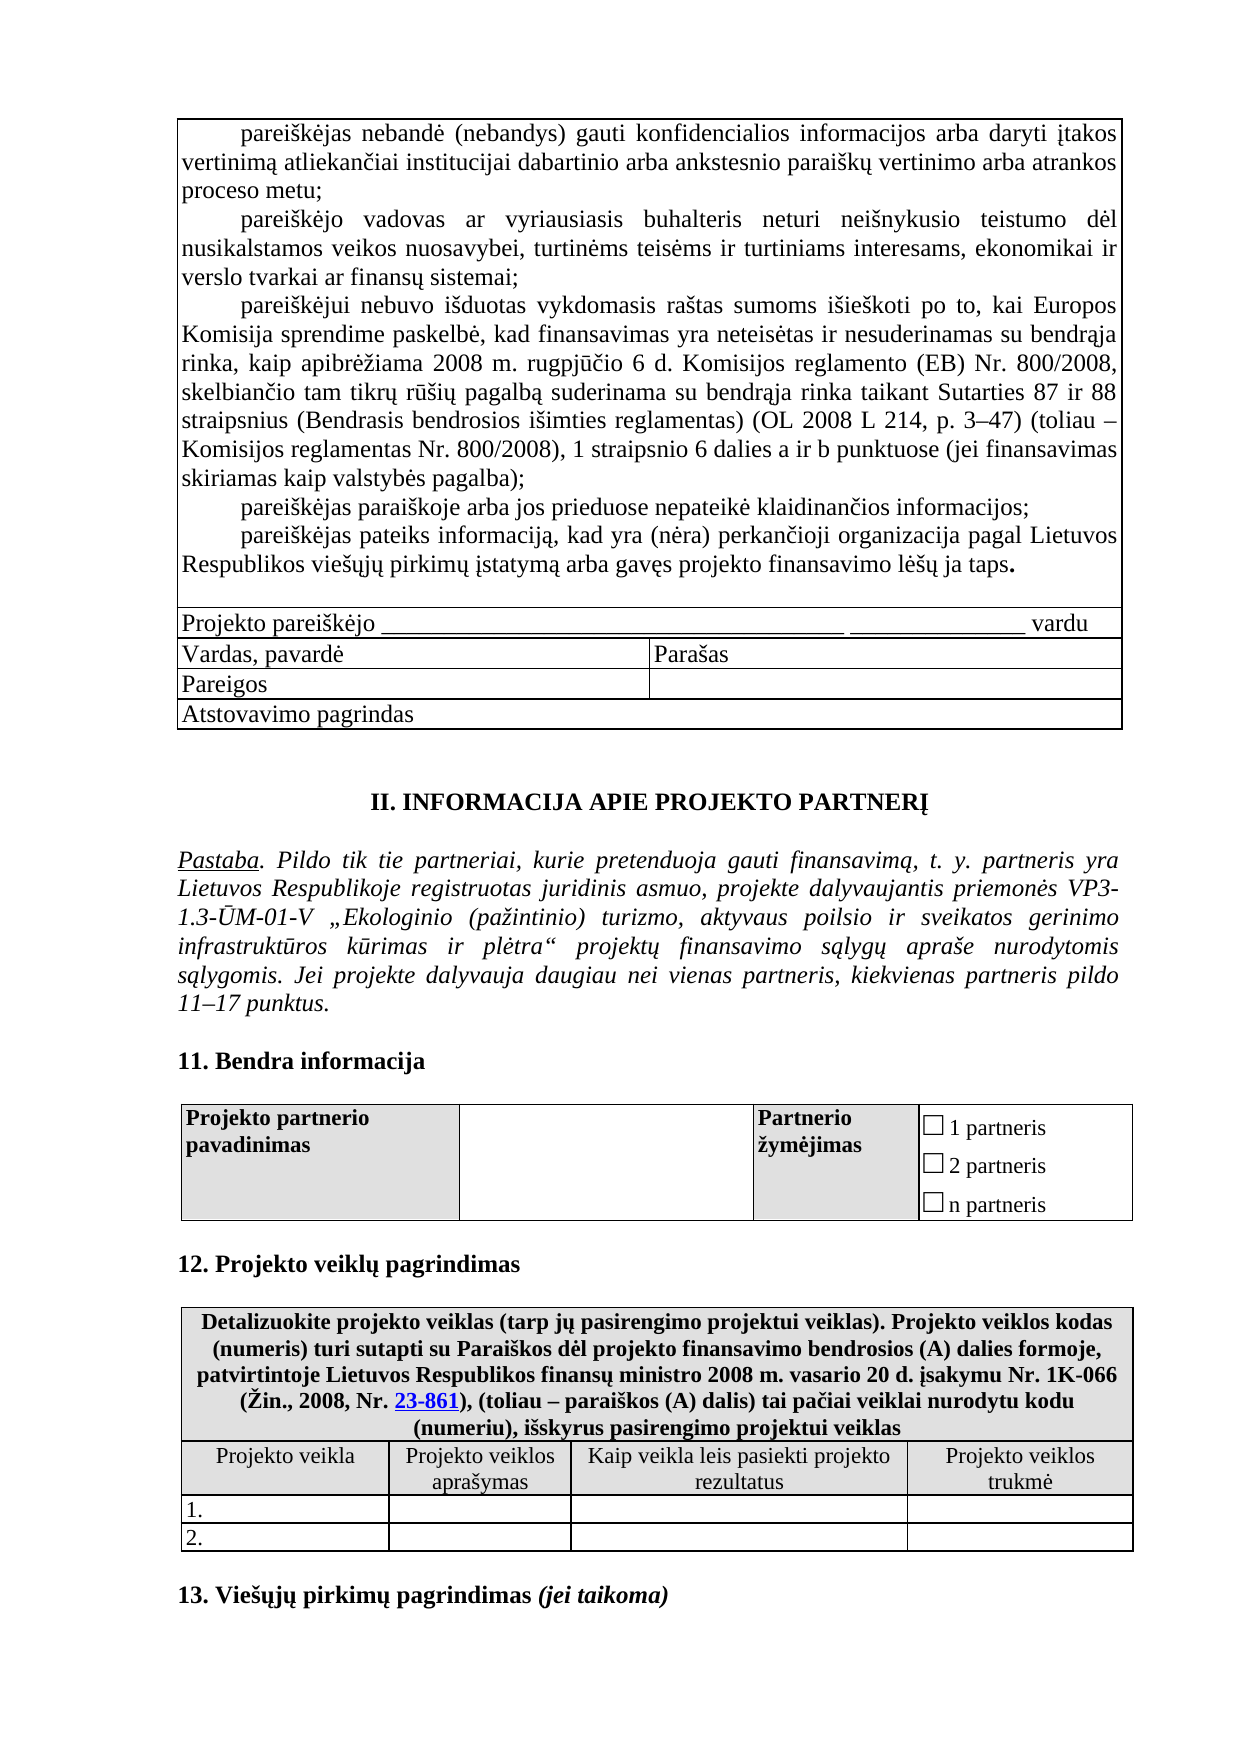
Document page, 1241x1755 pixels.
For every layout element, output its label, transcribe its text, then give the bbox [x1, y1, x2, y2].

table_cell [908, 1496, 1132, 1522]
text 12. Projekto veiklų pagrindimas [177, 1249, 1122, 1278]
table_cell Projekto veiklos aprašymas [390, 1442, 570, 1494]
table_cell [908, 1524, 1132, 1550]
table_cell Atstovavimo pagrindas [178, 700, 1121, 728]
text 13. Viešųjų pirkimų pagrindimas (jei taikoma) [177, 1581, 1122, 1609]
table_cell Vardas, pavardė [178, 639, 649, 667]
table_cell [390, 1524, 570, 1550]
text 11. Bendra informacija [177, 1046, 1122, 1075]
text II. INFORMACIJA APIE PROJEKTO PARTNERĮ [177, 787, 1122, 816]
table_cell Pareigos [178, 669, 649, 698]
table_cell Projekto pareiškėjo _____________________________________ ______________ vardu [178, 608, 1121, 637]
table_header [460, 1105, 753, 1219]
table_cell [572, 1496, 907, 1522]
table_header □ 1 partneris □ 2 partneris □ n partneris [920, 1105, 1132, 1219]
text Pastaba. Pildo tik tie partneriai, kurie pretenduoja gauti finansavimą, t. y. partneris yra Lietuvos Respublikoje registruotas juridinis asmuo, projekte dalyvaujantis priemonės VP3-1.3-ŪM-01-V „Ekologinio (pažintinio) turizmo, aktyvaus poilsio ir sveikatos gerinimo infrastruktūros kūrimas ir plėtra“ projektų finansavimo sąlygų apraše nurodytomis sąlygomis. Jei projekte dalyvauja daugiau nei vienas partneris, kiekvienas partneris pildo 11–17 punktus. [177, 845, 1122, 1017]
table_cell [390, 1496, 570, 1522]
table_cell 1. [182, 1496, 388, 1522]
table_cell Kaip veikla leis pasiekti projekto rezultatus [572, 1442, 907, 1494]
table_cell Projekto veiklos trukmė [908, 1442, 1132, 1494]
table_header Projekto partnerio pavadinimas [182, 1105, 459, 1219]
table_cell [572, 1524, 907, 1550]
table_cell 2. [182, 1524, 388, 1550]
table_cell Projekto veikla [182, 1442, 388, 1494]
table_header Partnerio žymėjimas [754, 1105, 918, 1219]
table_cell pareiškėjas nebandė (nebandys) gauti konfidencialios informacijos arba daryti įtakos vertinimą atliekančiai institucijai dabartinio arba ankstesnio paraiškų vertinimo arba atrankos proceso metu; pareiškėjo vadovas ar vyriausiasis buhalteris neturi neišnykusio teistumo dėl nusikalstamos veikos nuosavybei, turtinėms teisėms ir turtiniams interesams, ekonomikai ir verslo tvarkai ar finansų sistemai; pareiškėjui nebuvo išduotas vykdomasis raštas sumoms išieškoti po to, kai Europos Komisija sprendime paskelbė, kad finansavimas yra neteisėtas ir nesuderinamas su bendrąja rinka, kaip apibrėžiama 2008 m. rugpjūčio 6 d. Komisijos reglamento (EB) Nr. 800/2008, skelbiančio tam tikrų rūšių pagalbą suderinama su bendrąja rinka taikant Sutarties 87 ir 88 straipsnius (Bendrasis bendrosios išimties reglamentas) (OL 2008 L 214, p. 3–47) (toliau – Komisijos reglamentas Nr. 800/2008), 1 straipsnio 6 dalies a ir b punktuose (jei finansavimas skiriamas kaip valstybės pagalba); pareiškėjas paraiškoje arba jos prieduose nepateikė klaidinančios informacijos; pareiškėjas pateiks informaciją, kad yra (nėra) perkančioji organizacija pagal Lietuvos Respublikos viešųjų pirkimų įstatymą arba gavęs projekto finansavimo lėšų ja taps. [178, 120, 1121, 607]
table_cell [650, 669, 1121, 698]
table_header Detalizuokite projekto veiklas (tarp jų pasirengimo projektui veiklas). Projekto veiklos kodas (numeris) turi sutapti su Paraiškos dėl projekto finansavimo bendrosios (A) dalies formoje, patvirtintoje Lietuvos Respublikos finansų ministro 2008 m. vasario 20 d. įsakymu Nr. 1K-066 (Žin., 2008, Nr. 23-861), (toliau – paraiškos (A) dalis) tai pačiai veiklai nurodytu kodu (numeriu), išskyrus pasirengimo projektui veiklas [182, 1308, 1132, 1440]
table_cell Parašas [650, 639, 1121, 667]
